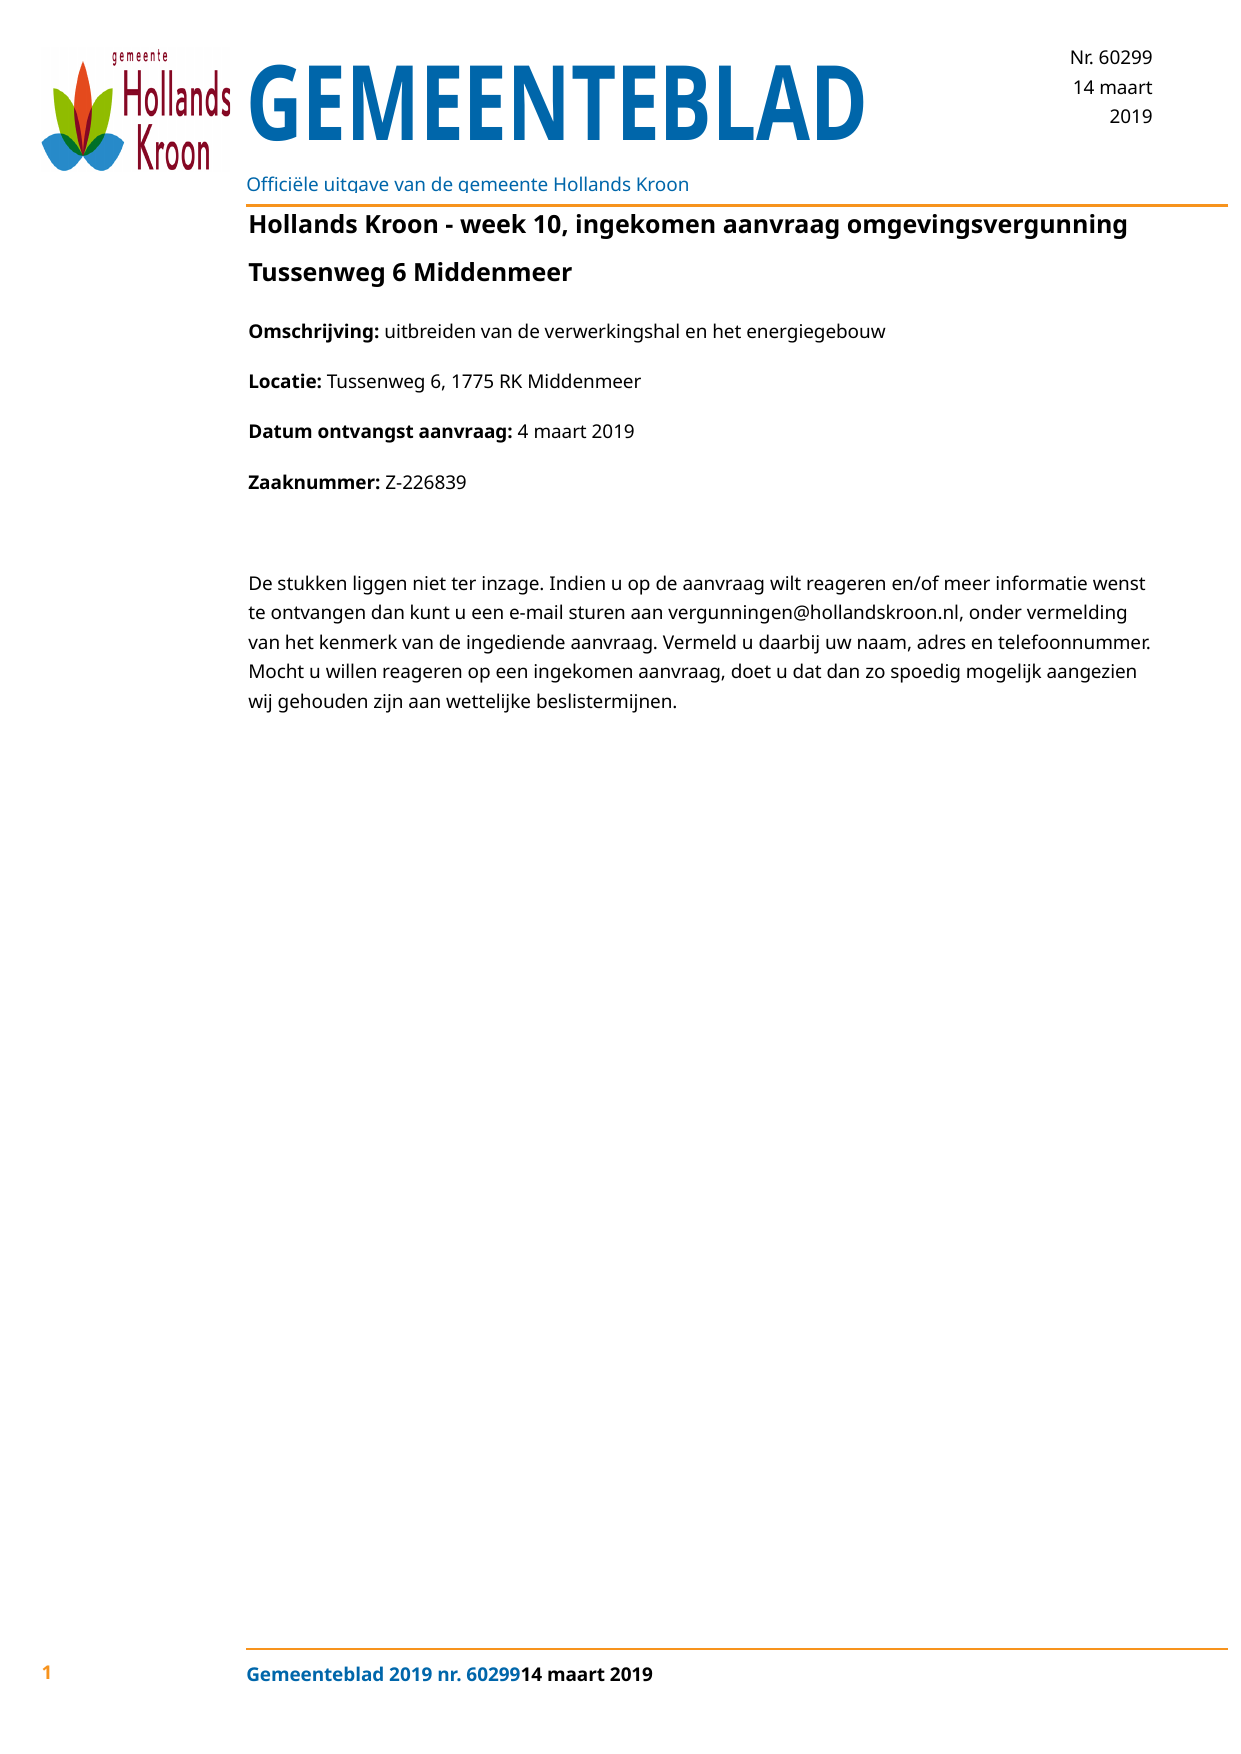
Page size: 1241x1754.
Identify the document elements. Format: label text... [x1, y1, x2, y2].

text Locatie: Tussenweg 6, 1775 RK Middenmeer [248, 368, 1152, 394]
text Zaaknummer: Z-226839 [248, 469, 1152, 495]
text Datum ontvangst aanvraag: 4 maart 2019 [248, 419, 1152, 444]
text Omschrijving: uitbreiden van de verwerkingshal en het energiegebouw [248, 318, 1152, 344]
text Hollands Kroon - week 10, ingekomen aanvraag omgevingsvergunning Tussenweg 6 Middenmeer [248, 207, 1152, 288]
text De stukken liggen niet ter inzage. Indien u op de aanvraag wilt reageren en/of meer informatie wenst te ontvangen dan kunt u een e-mail sturen aan vergunningen@hollandskroon.nl, onder vermelding van het kenmerk van de ingediende aanvraag. Vermeld u daarbij uw naam, adres en telefoonnummer. Mocht u willen reageren op een ingekomen aanvraag, doet u dat dan zo spoedig mogelijk aangezien wij gehouden zijn aan wettelijke beslistermijnen. [248, 570, 1152, 714]
picture [41, 47, 231, 172]
